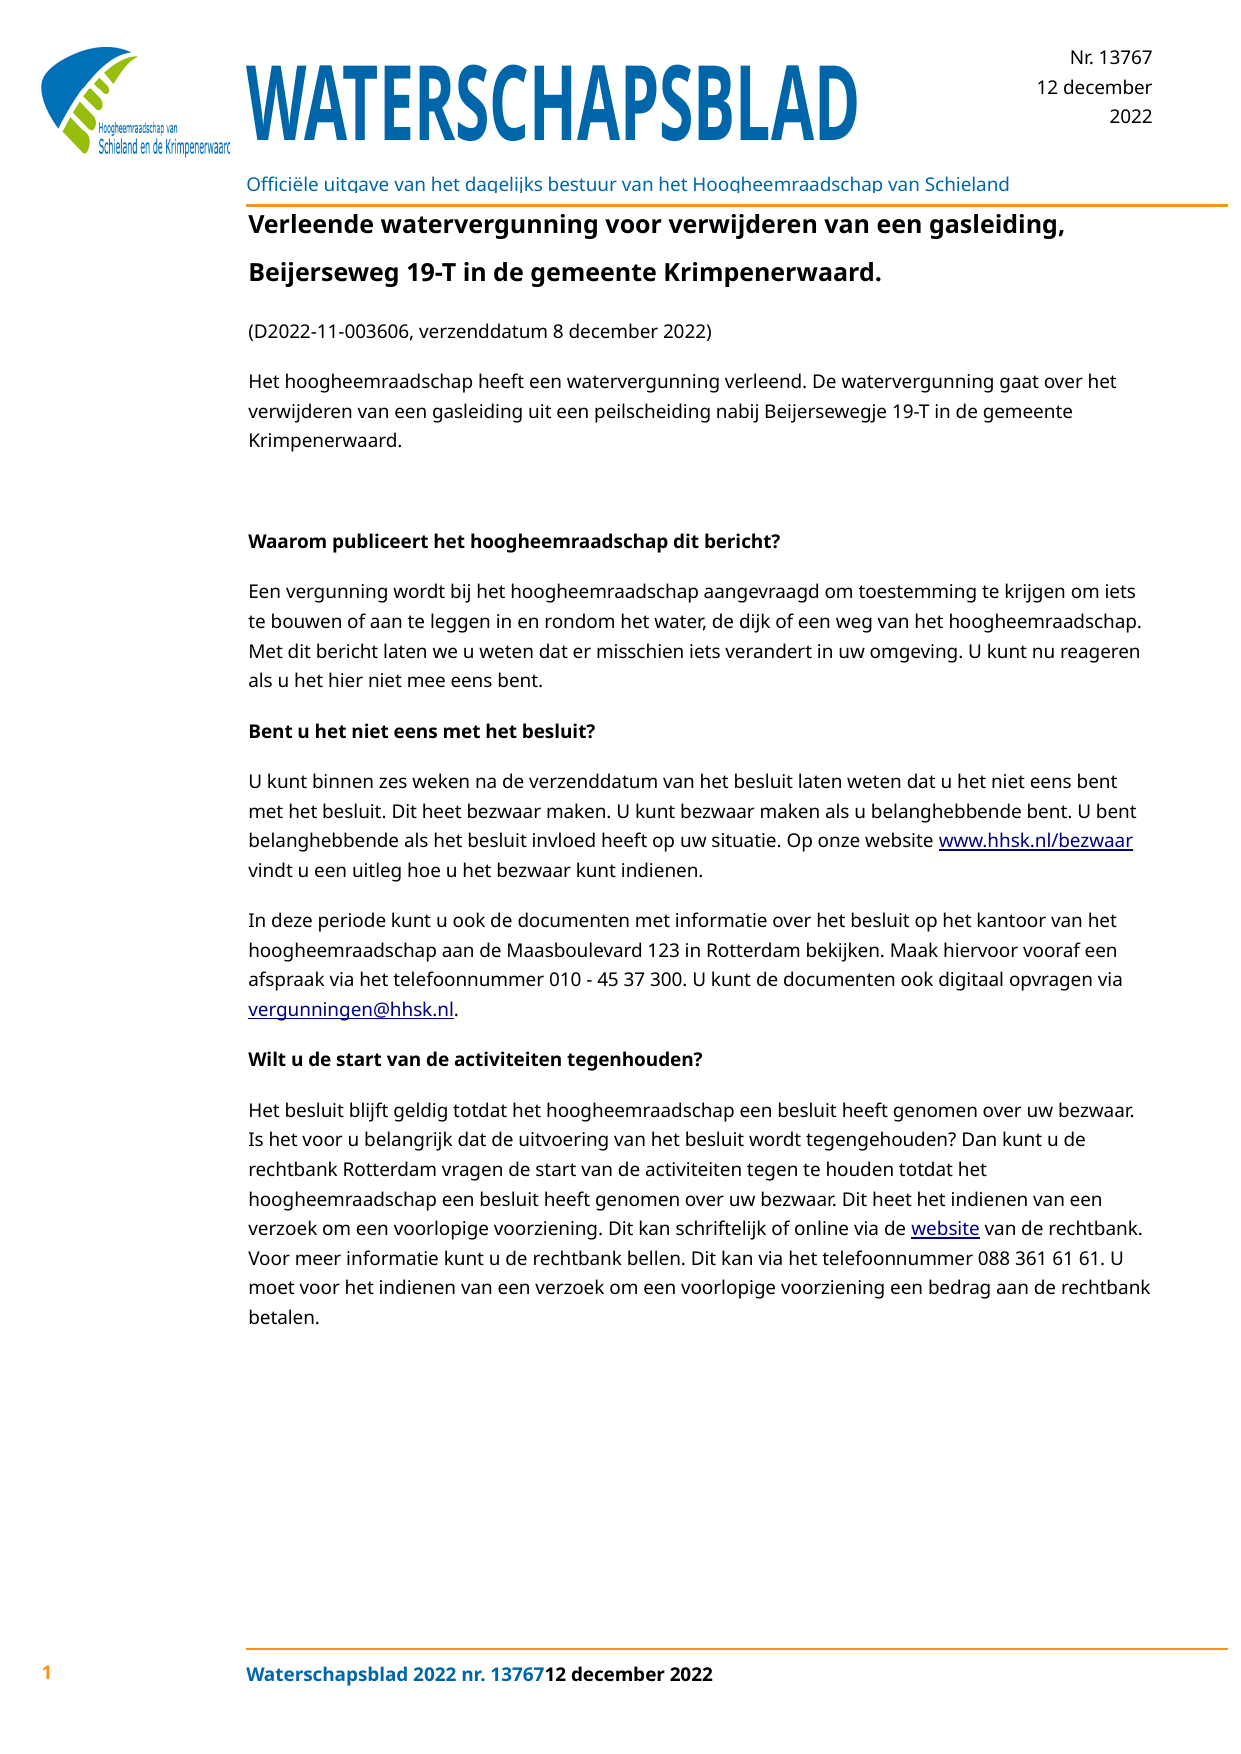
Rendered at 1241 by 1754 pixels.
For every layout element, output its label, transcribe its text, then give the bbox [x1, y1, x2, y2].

text U kunt binnen zes weken na de verzenddatum van het besluit laten weten dat u het niet eens bent met het besluit. Dit heet bezwaar maken. U kunt bezwaar maken als u belanghebbende bent. U bent belanghebbende als het besluit invloed heeft op uw situatie. Op onze website www.hhsk.nl/bezwaar vindt u een uitleg hoe u het bezwaar kunt indienen. [248, 768, 1152, 883]
text Het besluit blijft geldig totdat het hoogheemraadschap een besluit heeft genomen over uw bezwaar. Is het voor u belangrijk dat de uitvoering van het besluit wordt tegengehouden? Dan kunt u de rechtbank Rotterdam vragen de start van de activiteiten tegen te houden totdat het hoogheemraadschap een besluit heeft genomen over uw bezwaar. Dit heet het indienen van een verzoek om een voorlopige voorziening. Dit kan schriftelijk of online via de website van de rechtbank. Voor meer informatie kunt u de rechtbank bellen. Dit kan via het telefoonnummer 088 361 61 61. U moet voor het indienen van een verzoek om een voorlopige voorziening een bedrag aan de rechtbank betalen. [248, 1097, 1152, 1330]
text Verleende watervergunning voor verwijderen van een gasleiding, Beijerseweg 19-T in de gemeente Krimpenerwaard. [248, 207, 1152, 288]
text Wilt u de start van de activiteiten tegenhouden? [248, 1047, 1152, 1072]
text Waarom publiceert het hoogheemraadschap dit bericht? [248, 528, 1152, 554]
text Bent u het niet eens met het besluit? [248, 718, 1152, 744]
picture [41, 47, 231, 172]
text In deze periode kunt u ook de documenten met informatie over het besluit op het kantoor van het hoogheemraadschap aan de Maasboulevard 123 in Rotterdam bekijken. Maak hiervoor vooraf een afspraak via het telefoonnummer 010 - 45 37 300. U kunt de documenten ook digitaal opvragen via vergunningen@hhsk.nl. [248, 907, 1152, 1022]
text Een vergunning wordt bij het hoogheemraadschap aangevraagd om toestemming te krijgen om iets te bouwen of aan te leggen in en rondom het water, de dijk of een weg van het hoogheemraadschap. Met dit bericht laten we u weten dat er misschien iets verandert in uw omgeving. U kunt nu reageren als u het hier niet mee eens bent. [248, 579, 1152, 693]
text (D2022-11-003606, verzenddatum 8 december 2022) [248, 318, 1152, 344]
text Het hoogheemraadschap heeft een watervergunning verleend. De watervergunning gaat over het verwijderen van een gasleiding uit een peilscheiding nabij Beijersewegje 19-T in de gemeente Krimpenerwaard. [248, 368, 1152, 453]
